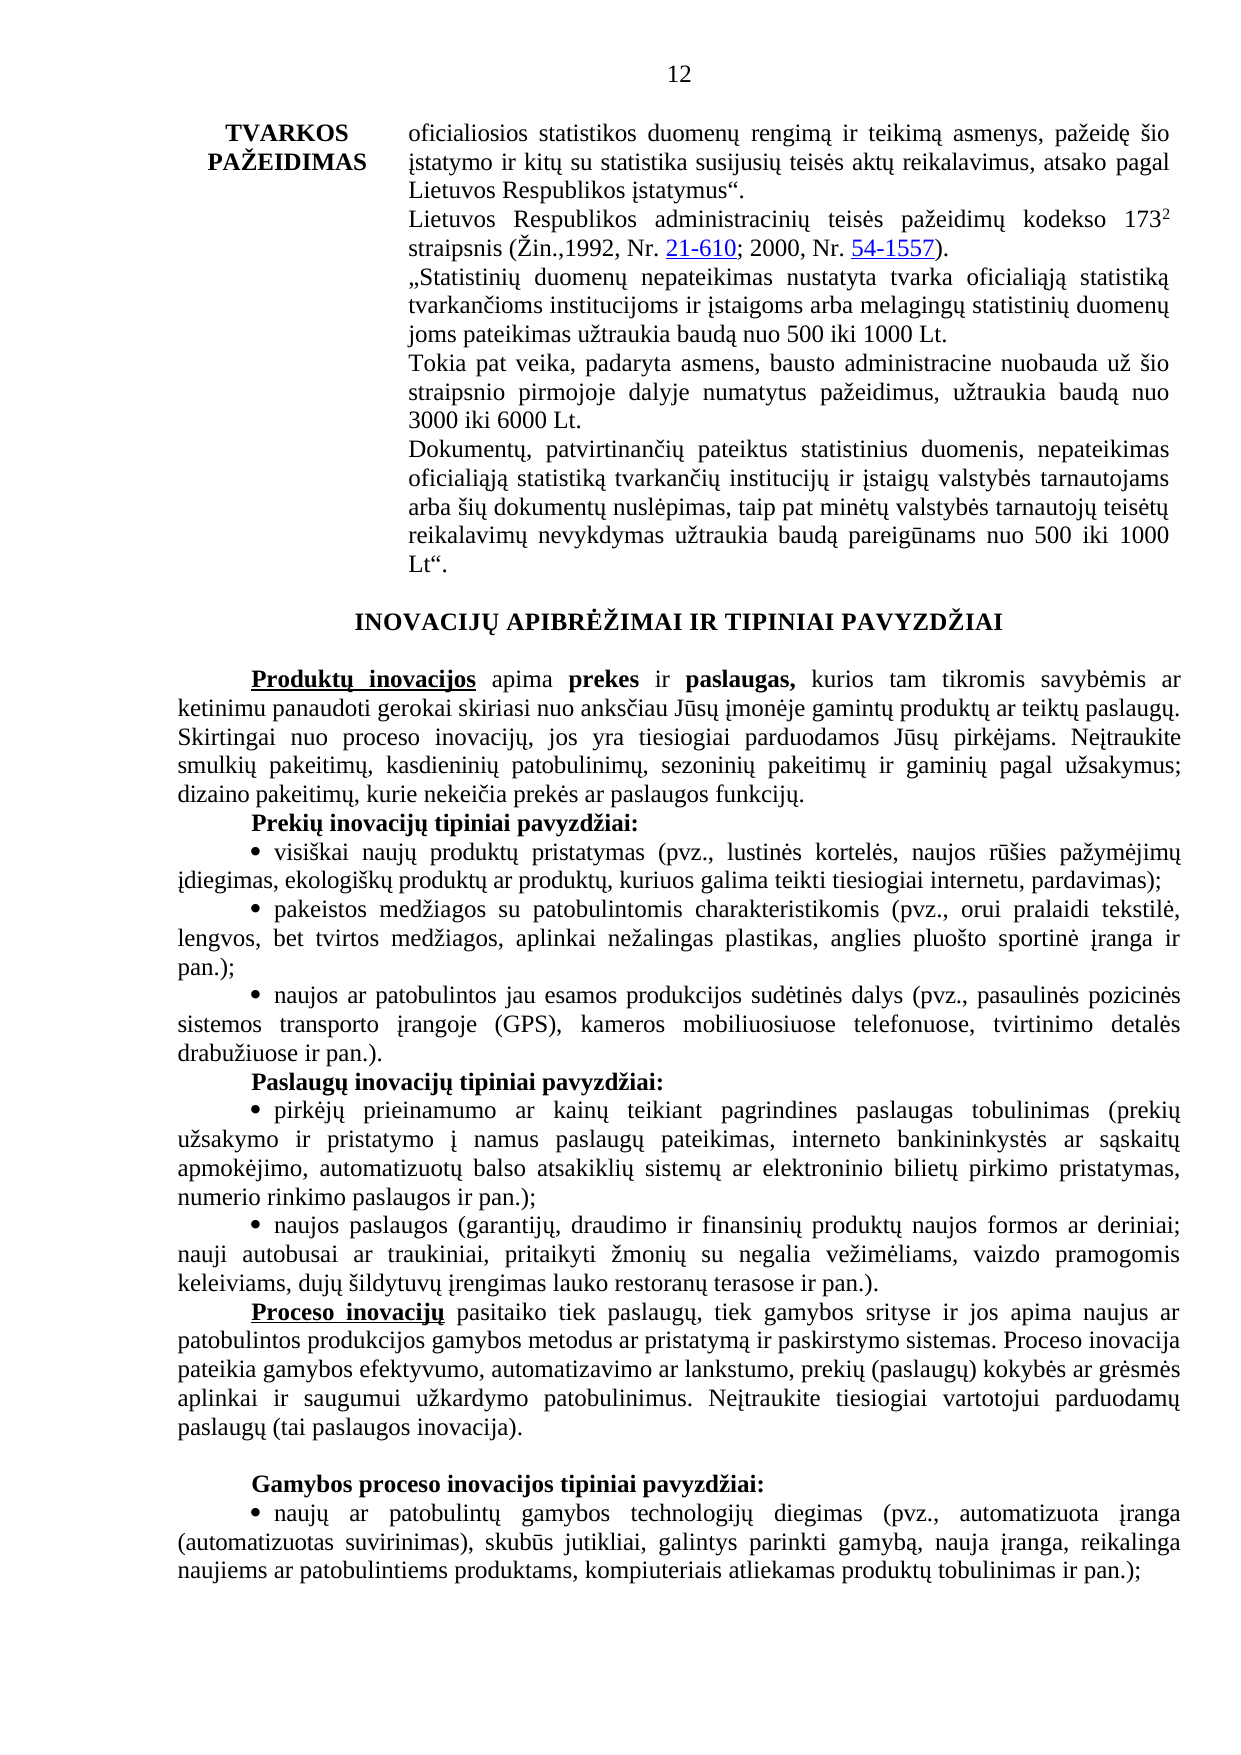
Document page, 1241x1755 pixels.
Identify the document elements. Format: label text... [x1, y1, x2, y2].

text Paslaugų inovacijų tipiniai pavyzdžiai: [177, 1067, 1181, 1096]
table_cell TVARKOS PAŽEIDIMAS [177, 118, 397, 578]
text pirkėjų prieinamumo ar kainų teikiant pagrindines paslaugas tobulinimas (prekių užsakymo ir pristatymo į namus paslaugų pateikimas, interneto bankininkystės ar sąskaitų apmokėjimo, automatizuotų balso atsakiklių sistemų ar elektroninio bilietų pirkimo pristatymas, numerio rinkimo paslaugos ir pan.); [177, 1096, 1181, 1211]
text visiškai naujų produktų pristatymas (pvz., lustinės kortelės, naujos rūšies pažymėjimų įdiegimas, ekologiškų produktų ar produktų, kuriuos galima teikti tiesiogiai internetu, pardavimas); [177, 837, 1181, 894]
text Gamybos proceso inovacijos tipiniai pavyzdžiai: [177, 1469, 1181, 1498]
table_cell oficialiosios statistikos duomenų rengimą ir teikimą asmenys, pažeidę šio įstatymo ir kitų su statistika susijusių teisės aktų reikalavimus, atsako pagal Lietuvos Respublikos įstatymus“. Lietuvos Respublikos administracinių teisės pažeidimų kodekso 1732 straipsnis (Žin.,1992, Nr. 21-610; 2000, Nr. 54-1557). „Statistinių duomenų nepateikimas nustatyta tvarka oficialiąją statistiką tvarkančioms institucijoms ir įstaigoms arba melagingų statistinių duomenų joms pateikimas užtraukia baudą nuo 500 iki 1000 Lt. Tokia pat veika, padaryta asmens, bausto administracine nuobauda už šio straipsnio pirmojoje dalyje numatytus pažeidimus, užtraukia baudą nuo 3000 iki 6000 Lt. Dokumentų, patvirtinančių pateiktus statistinius duomenis, nepateikimas oficialiąją statistiką tvarkančių institucijų ir įstaigų valstybės tarnautojams arba šių dokumentų nuslėpimas, taip pat minėtų valstybės tarnautojų teisėtų reikalavimų nevykdymas užtraukia baudą pareigūnams nuo 500 iki 1000 Lt“. [397, 118, 1181, 578]
text INOVACIJŲ APIBRĖŽIMAI IR TIPINIAI PAVYZDŽIAI [177, 607, 1181, 636]
text naujos ar patobulintos jau esamos produkcijos sudėtinės dalys (pvz., pasaulinės pozicinės sistemos transporto įrangoje (GPS), kameros mobiliuosiuose telefonuose, tvirtinimo detalės drabužiuose ir pan.). [177, 981, 1181, 1067]
text Proceso inovacijų pasitaiko tiek paslaugų, tiek gamybos srityse ir jos apima naujus ar patobulintos produkcijos gamybos metodus ar pristatymą ir paskirstymo sistemas. Proceso inovacija pateikia gamybos efektyvumo, automatizavimo ar lankstumo, prekių (paslaugų) kokybės ar grėsmės aplinkai ir saugumui užkardymo patobulinimus. Neįtraukite tiesiogiai vartotojui parduodamų paslaugų (tai paslaugos inovacija). [177, 1297, 1181, 1441]
text pakeistos medžiagos su patobulintomis charakteristikomis (pvz., orui pralaidi tekstilė, lengvos, bet tvirtos medžiagos, aplinkai nežalingas plastikas, anglies pluošto sportinė įranga ir pan.); [177, 894, 1181, 981]
text Prekių inovacijų tipiniai pavyzdžiai: [177, 808, 1181, 837]
text Produktų inovacijos apima prekes ir paslaugas, kurios tam tikromis savybėmis ar ketinimu panaudoti gerokai skiriasi nuo anksčiau Jūsų įmonėje gamintų produktų ar teiktų paslaugų. Skirtingai nuo proceso inovacijų, jos yra tiesiogiai parduodamos Jūsų pirkėjams. Neįtraukite smulkių pakeitimų, kasdieninių patobulinimų, sezoninių pakeitimų ir gaminių pagal užsakymus; dizaino pakeitimų, kurie nekeičia prekės ar paslaugos funkcijų. [177, 664, 1181, 808]
text naujų ar patobulintų gamybos technologijų diegimas (pvz., automatizuota įranga (automatizuotas suvirinimas), skubūs jutikliai, galintys parinkti gamybą, nauja įranga, reikalinga naujiems ar patobulintiems produktams, kompiuteriais atliekamas produktų tobulinimas ir pan.); [177, 1498, 1181, 1584]
text naujos paslaugos (garantijų, draudimo ir finansinių produktų naujos formos ar deriniai; nauji autobusai ar traukiniai, pritaikyti žmonių su negalia vežimėliams, vaizdo pramogomis keleiviams, dujų šildytuvų įrengimas lauko restoranų terasose ir pan.). [177, 1211, 1181, 1297]
